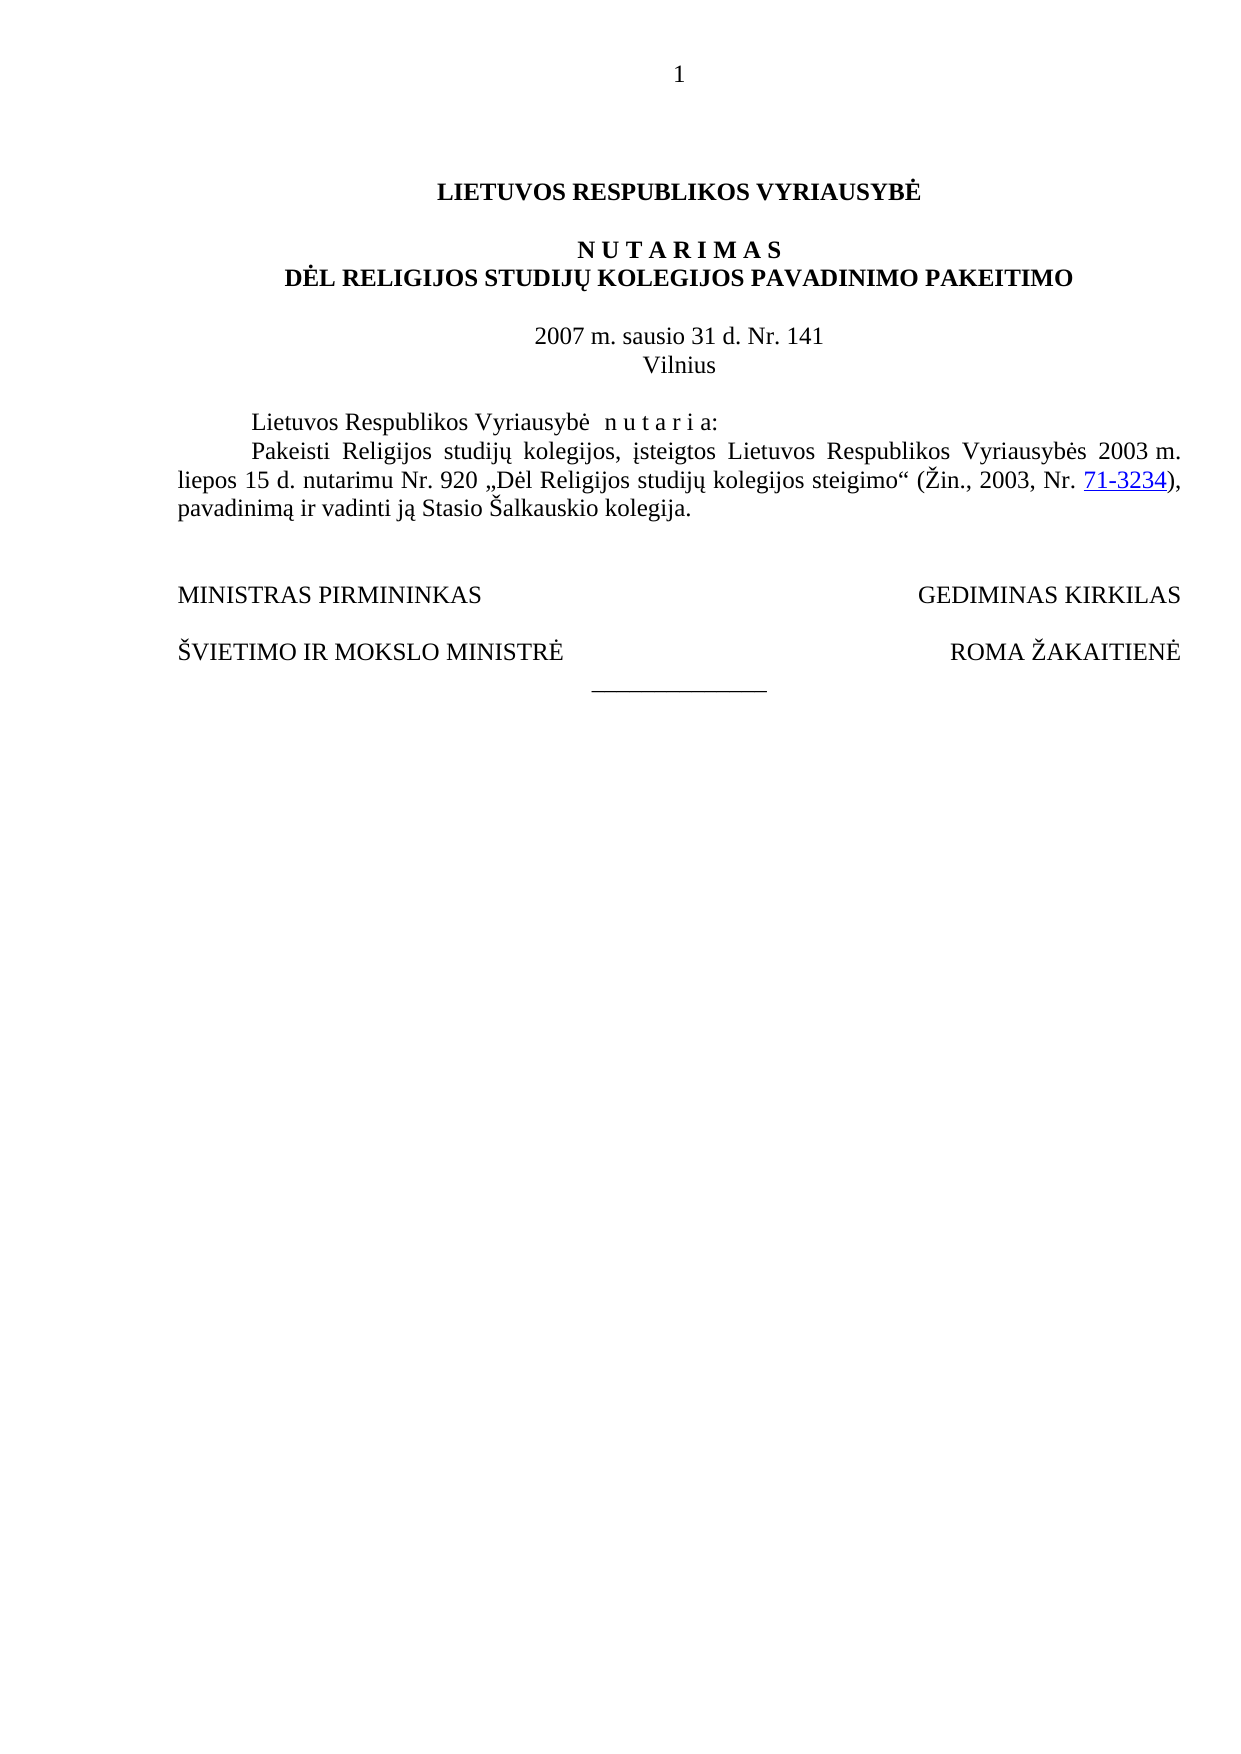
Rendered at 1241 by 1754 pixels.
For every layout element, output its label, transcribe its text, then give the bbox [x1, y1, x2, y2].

text ______________ [177, 666, 1181, 695]
text Vilnius [177, 350, 1181, 378]
text Švietimo ir mokslo ministrė Roma Žakaitienė [177, 637, 1181, 666]
text Ministras Pirmininkas Gediminas Kirkilas [177, 580, 1181, 608]
text DĖL RELIGIJOS STUDIJŲ KOLEGIJOS PAVADINIMO PAKEITIMO [177, 263, 1181, 292]
text N U T A R I M A S [177, 235, 1181, 263]
text LIETUVOS RESPUBLIKOS VYRIAUSYBĖ [177, 177, 1181, 206]
text Lietuvos Respublikos Vyriausybė nutaria: [177, 407, 1181, 436]
text 2007 m. sausio 31 d. Nr. 141 [177, 321, 1181, 350]
text Pakeisti Religijos studijų kolegijos, įsteigtos Lietuvos Respublikos Vyriausybės 2003 m. liepos 15 d. nutarimu Nr. 920 „Dėl Religijos studijų kolegijos steigimo“ (Žin., 2003, Nr. 71-3234), pavadinimą ir vadinti ją Stasio Šalkauskio kolegija. [177, 436, 1181, 522]
